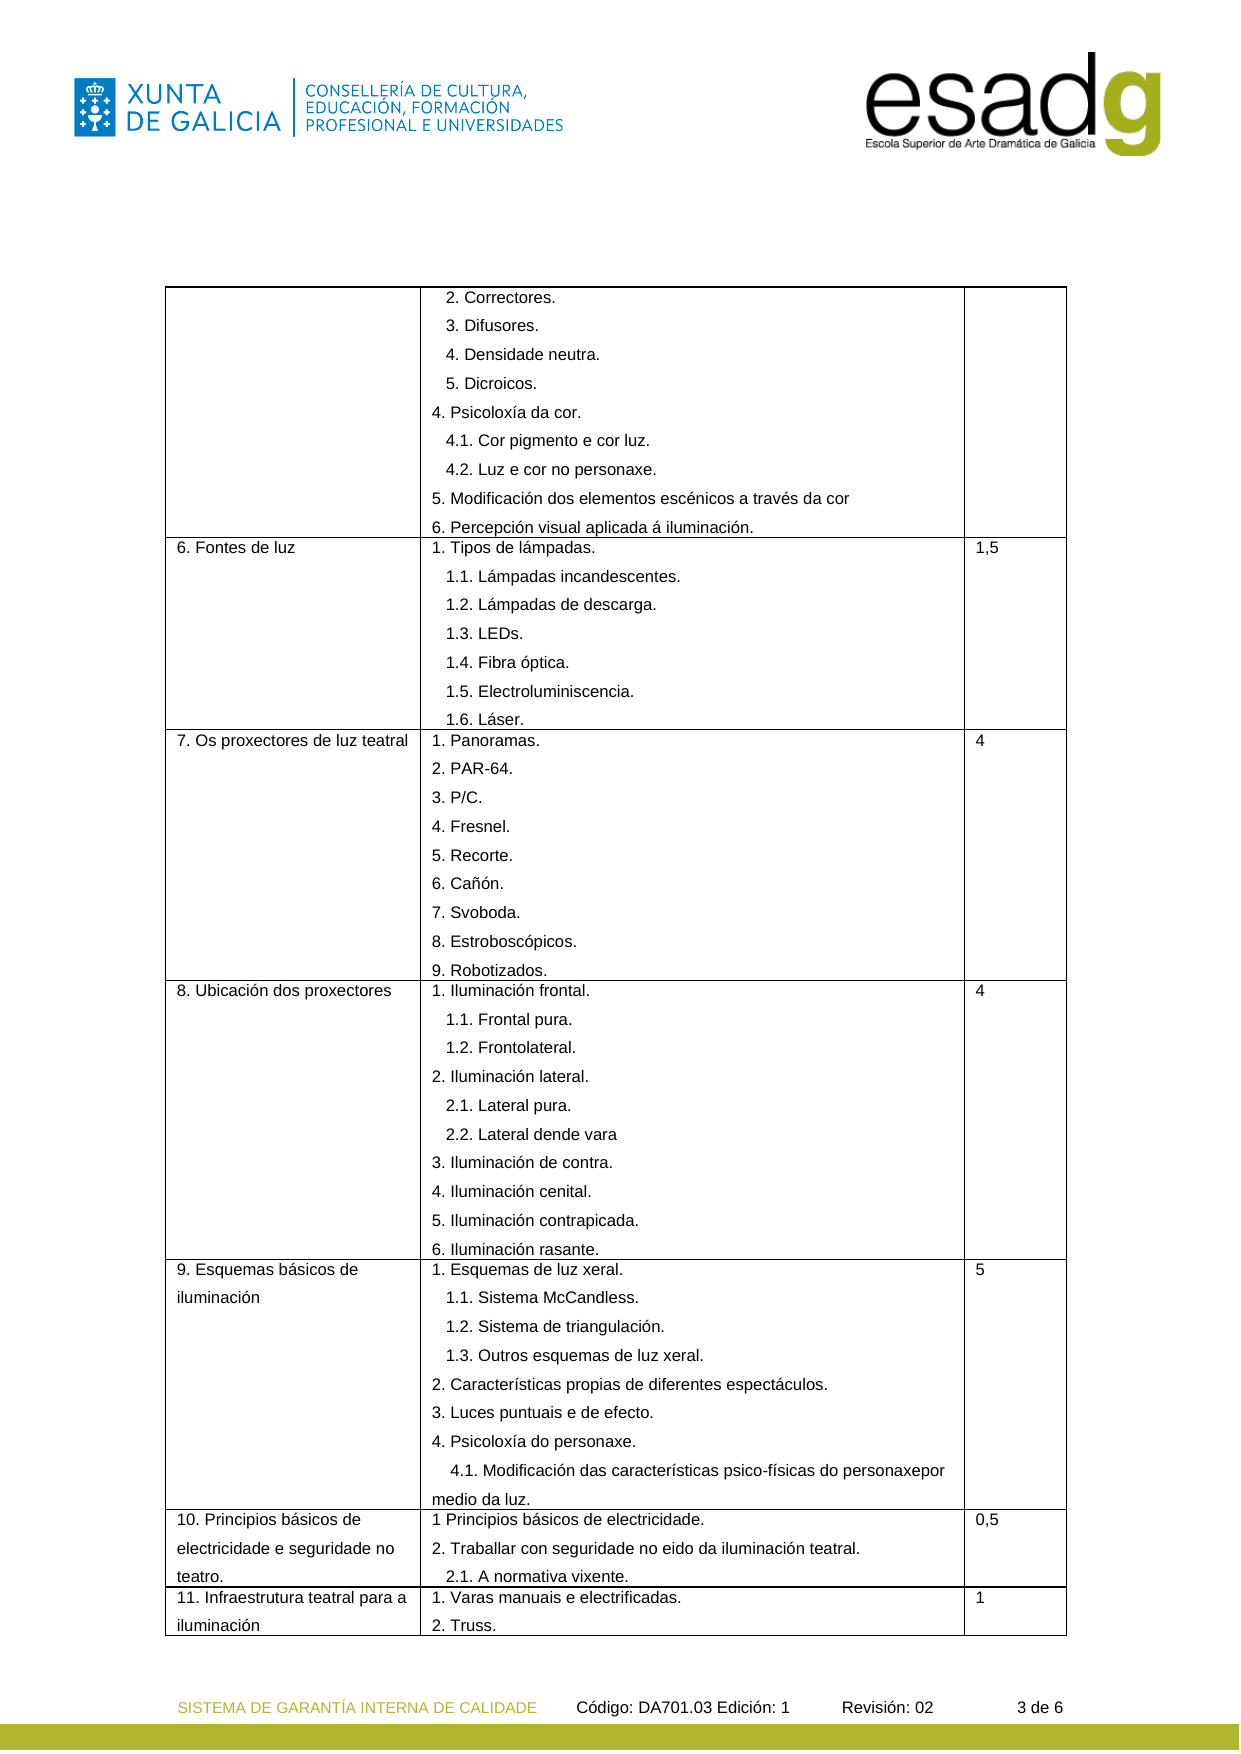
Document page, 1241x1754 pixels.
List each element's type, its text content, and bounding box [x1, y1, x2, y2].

table_cell 1,5 [965, 538, 1066, 729]
picture [74, 78, 563, 137]
table_cell 9. Esquemas básicos de iluminación [166, 1260, 420, 1509]
table_cell 2. Correctores. 3. Difusores. 4. Densidade neutra. 5. Dicroicos. 4. Psicoloxía da cor. 4.1. Cor pigmento e cor luz. 4.2. Luz e cor no personaxe. 5. Modificación dos elementos escénicos a través da cor 6. Percepción visual aplicada á iluminación. [421, 288, 964, 537]
table_cell 10. Principios básicos de electricidade e seguridade no teatro. [166, 1510, 420, 1586]
table_cell 1. Iluminación frontal. 1.1. Frontal pura. 1.2. Frontolateral. 2. Iluminación lateral. 2.1. Lateral pura. 2.2. Lateral dende vara 3. Iluminación de contra. 4. Iluminación cenital. 5. Iluminación contrapicada. 6. Iluminación rasante. [421, 981, 964, 1258]
picture [0, 1724, 1241, 1750]
table_cell 11. Infraestrutura teatral para a iluminación [166, 1588, 420, 1635]
table_cell 0,5 [965, 1510, 1066, 1586]
table_cell 5 [965, 1260, 1066, 1509]
table_cell 7. Os proxectores de luz teatral [166, 730, 420, 979]
table_cell 8. Ubicación dos proxectores [166, 981, 420, 1258]
table_cell [166, 288, 420, 537]
table_cell 1. Esquemas de luz xeral. 1.1. Sistema McCandless. 1.2. Sistema de triangulación. 1.3. Outros esquemas de luz xeral. 2. Características propias de diferentes espectáculos. 3. Luces puntuais e de efecto. 4. Psicoloxía do personaxe. 4.1. Modificación das características psico-físicas do personaxepor medio da luz. [421, 1260, 964, 1509]
picture [865, 51, 1161, 156]
table_cell 1. Panoramas. 2. PAR-64. 3. P/C. 4. Fresnel. 5. Recorte. 6. Cañón. 7. Svoboda. 8. Estroboscópicos. 9. Robotizados. [421, 730, 964, 979]
table_cell 1 [965, 1588, 1066, 1635]
table_cell 4 [965, 730, 1066, 979]
table_cell 1. Varas manuais e electrificadas. 2. Truss. [421, 1588, 964, 1635]
table_cell [965, 288, 1066, 537]
table_cell 1. Tipos de lámpadas. 1.1. Lámpadas incandescentes. 1.2. Lámpadas de descarga. 1.3. LEDs. 1.4. Fibra óptica. 1.5. Electroluminiscencia. 1.6. Láser. [421, 538, 964, 729]
table_cell 6. Fontes de luz [166, 538, 420, 729]
table_cell 1 Principios básicos de electricidade. 2. Traballar con seguridade no eido da iluminación teatral. 2.1. A normativa vixente. [421, 1510, 964, 1586]
table_cell 4 [965, 981, 1066, 1258]
